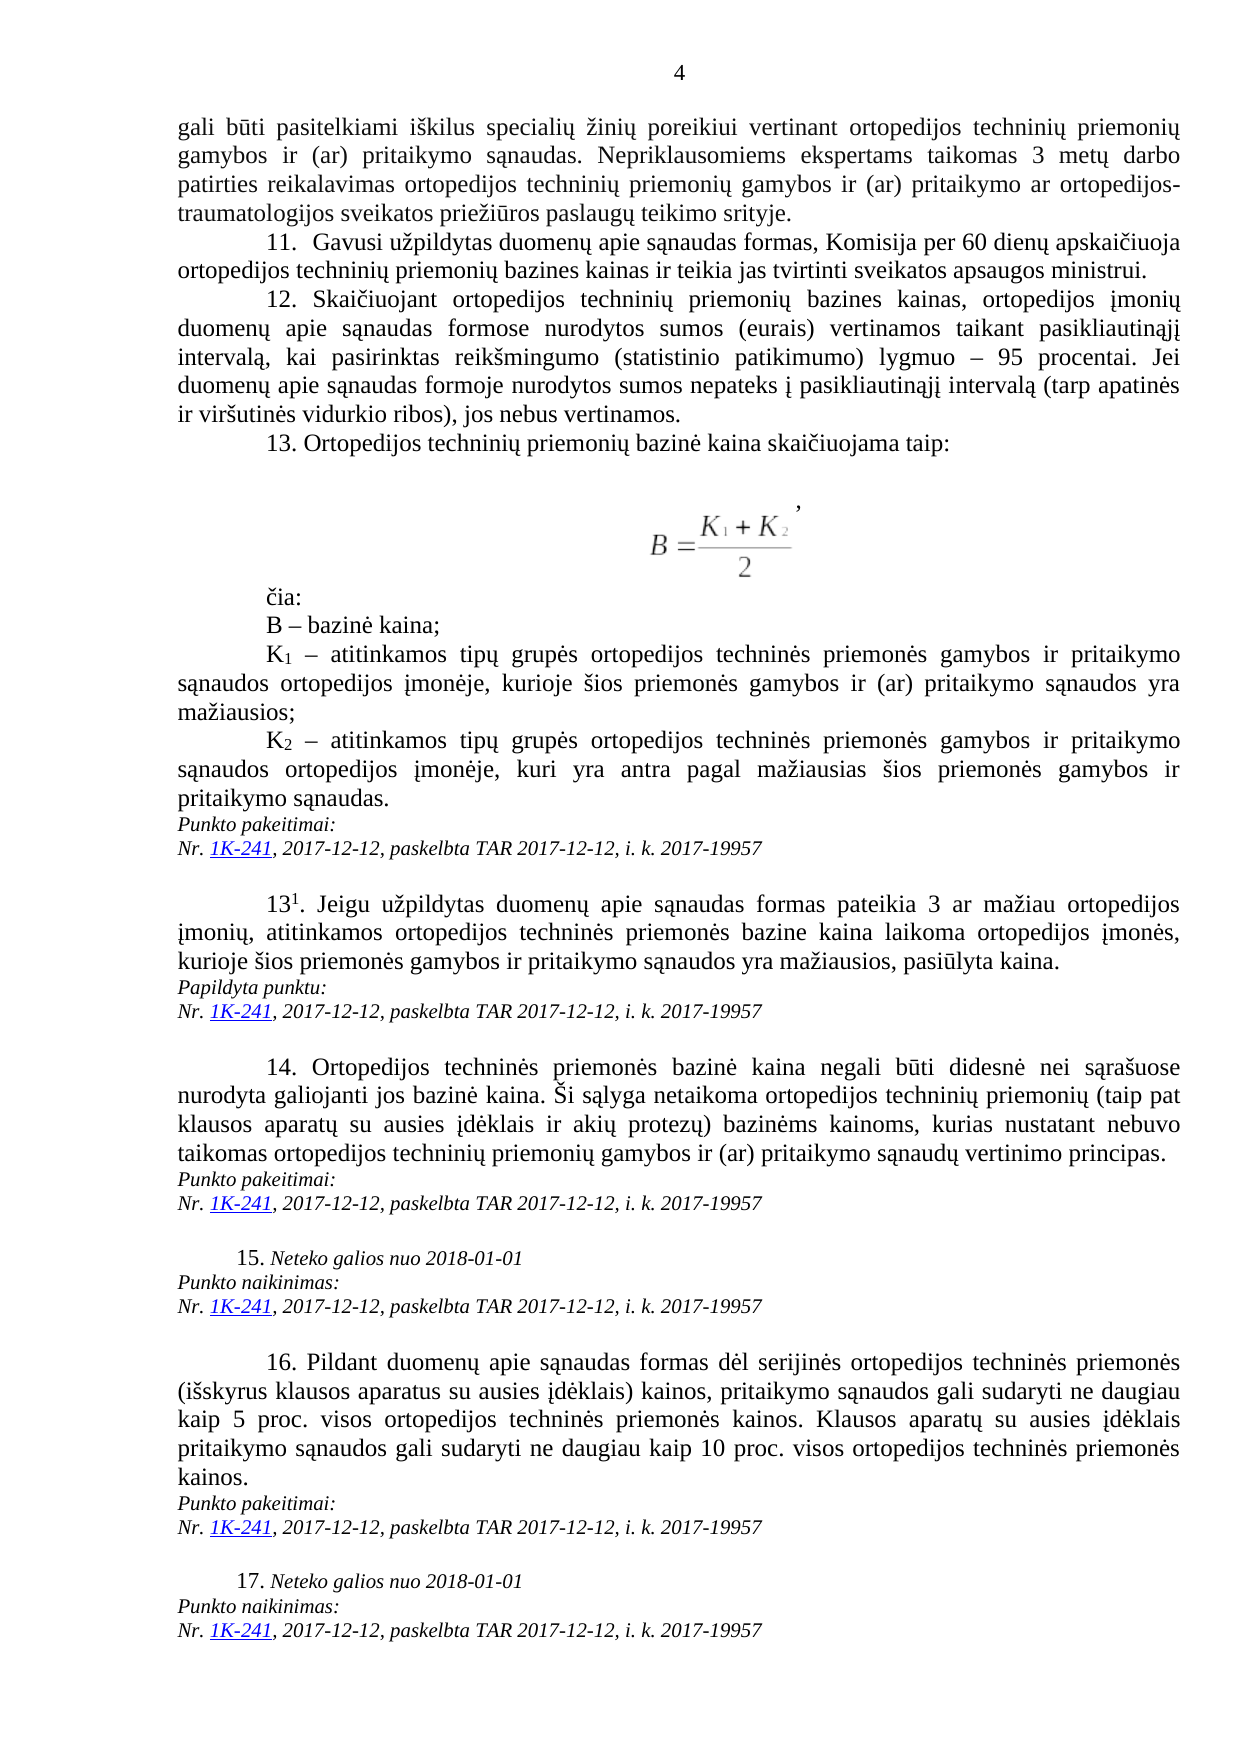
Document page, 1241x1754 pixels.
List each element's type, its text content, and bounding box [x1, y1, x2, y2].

text , [177, 486, 1181, 582]
text 14. Ortopedijos techninės priemonės bazinė kaina negali būti didesnė nei sąrašuose nurodyta galiojanti jos bazinė kaina. Ši sąlyga netaikoma ortopedijos techninių priemonių (taip pat klausos aparatų su ausies įdėklais ir akių protezų) bazinėms kainoms, kurias nustatant nebuvo taikomas ortopedijos techninių priemonių gamybos ir (ar) pritaikymo sąnaudų vertinimo principas. [177, 1052, 1181, 1167]
text B – bazinė kaina; [177, 611, 1181, 639]
text K2 – atitinkamos tipų grupės ortopedijos techninės priemonės gamybos ir pritaikymo sąnaudos ortopedijos įmonėje, kuri yra antra pagal mažiausias šios priemonės gamybos ir pritaikymo sąnaudas. [177, 726, 1181, 812]
text 15. Neteko galios nuo 2018-01-01 [177, 1244, 1181, 1270]
text 16. Pildant duomenų apie sąnaudas formas dėl serijinės ortopedijos techninės priemonės (išskyrus klausos aparatus su ausies įdėklais) kainos, pritaikymo sąnaudos gali sudaryti ne daugiau kaip 5 proc. visos ortopedijos techninės priemonės kainos. Klausos aparatų su ausies įdėklais pritaikymo sąnaudos gali sudaryti ne daugiau kaip 10 proc. visos ortopedijos techninės priemonės kainos. [177, 1347, 1181, 1491]
text Nr. 1K-241, 2017-12-12, paskelbta TAR 2017-12-12, i. k. 2017-19957 [177, 1294, 1181, 1318]
text Nr. 1K-241, 2017-12-12, paskelbta TAR 2017-12-12, i. k. 2017-19957 [177, 1515, 1181, 1539]
text 17. Neteko galios nuo 2018-01-01 [177, 1568, 1181, 1594]
text Punkto pakeitimai: [177, 1167, 1181, 1191]
text K1 – atitinkamos tipų grupės ortopedijos techninės priemonės gamybos ir pritaikymo sąnaudos ortopedijos įmonėje, kurioje šios priemonės gamybos ir (ar) pritaikymo sąnaudos yra mažiausios; [177, 639, 1181, 726]
text 131. Jeigu užpildytas duomenų apie sąnaudas formas pateikia 3 ar mažiau ortopedijos įmonių, atitinkamos ortopedijos techninės priemonės bazine kaina laikoma ortopedijos įmonės, kurioje šios priemonės gamybos ir pritaikymo sąnaudos yra mažiausios, pasiūlyta kaina. [177, 889, 1181, 975]
text 12. Skaičiuojant ortopedijos techninių priemonių bazines kainas, ortopedijos įmonių duomenų apie sąnaudas formose nurodytos sumos (eurais) vertinamos taikant pasikliautinąjį intervalą, kai pasirinktas reikšmingumo (statistinio patikimumo) lygmuo – 95 procentai. Jei duomenų apie sąnaudas formoje nurodytos sumos nepateks į pasikliautinąjį intervalą (tarp apatinės ir viršutinės vidurkio ribos), jos nebus vertinamos. [177, 284, 1181, 428]
text Papildyta punktu: [177, 975, 1181, 999]
text Nr. 1K-241, 2017-12-12, paskelbta TAR 2017-12-12, i. k. 2017-19957 [177, 999, 1181, 1023]
text Punkto pakeitimai: [177, 1491, 1181, 1515]
text 11. Gavusi užpildytas duomenų apie sąnaudas formas, Komisija per 60 dienų apskaičiuoja ortopedijos techninių priemonių bazines kainas ir teikia jas tvirtinti sveikatos apsaugos ministrui. [177, 227, 1181, 284]
text 13. Ortopedijos techninių priemonių bazinė kaina skaičiuojama taip: [177, 428, 1181, 457]
text Punkto naikinimas: [177, 1594, 1181, 1618]
text gali būti pasitelkiami iškilus specialių žinių poreikiui vertinant ortopedijos techninių priemonių gamybos ir (ar) pritaikymo sąnaudas. Nepriklausomiems ekspertams taikomas 3 metų darbo patirties reikalavimas ortopedijos techninių priemonių gamybos ir (ar) pritaikymo ar ortopedijos-traumatologijos sveikatos priežiūros paslaugų teikimo srityje. [177, 112, 1181, 227]
text Nr. 1K-241, 2017-12-12, paskelbta TAR 2017-12-12, i. k. 2017-19957 [177, 1618, 1181, 1642]
text Punkto pakeitimai: [177, 812, 1181, 836]
text Punkto naikinimas: [177, 1270, 1181, 1294]
text Nr. 1K-241, 2017-12-12, paskelbta TAR 2017-12-12, i. k. 2017-19957 [177, 836, 1181, 860]
text Nr. 1K-241, 2017-12-12, paskelbta TAR 2017-12-12, i. k. 2017-19957 [177, 1191, 1181, 1215]
text čia: [177, 582, 1181, 611]
